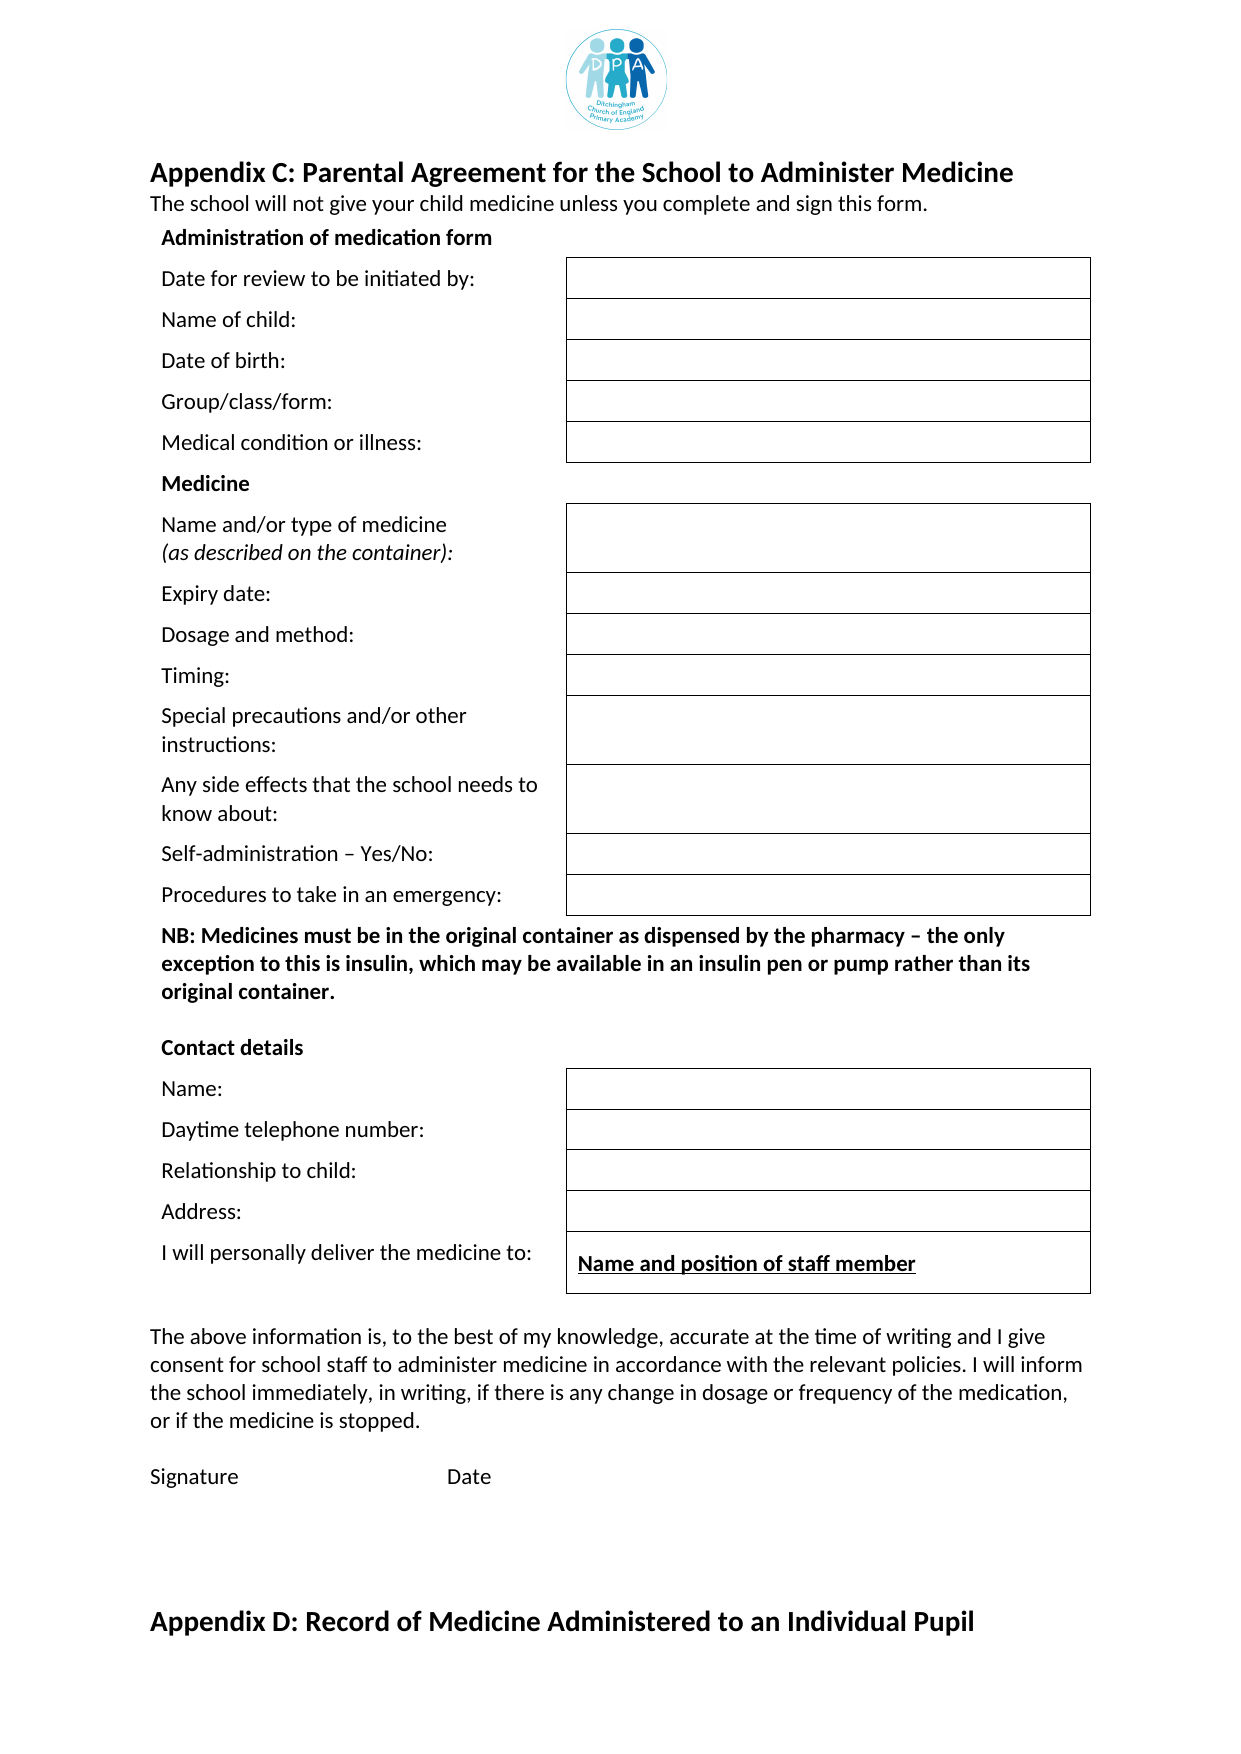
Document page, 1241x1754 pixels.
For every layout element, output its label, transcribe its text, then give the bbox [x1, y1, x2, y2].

table_cell Name and/or type of medicine (as described on the container): [150, 503, 566, 572]
table_cell Name and position of staff member [567, 1232, 1090, 1293]
text Appendix C: Parental Agreement for the School to Administer Medicine [150, 154, 1090, 189]
table_cell [567, 655, 1090, 695]
table_cell [836, 340, 1090, 380]
table_cell Dosage and method: [150, 613, 566, 654]
text The above information is, to the best of my knowledge, accurate at the time of writing and I give consent for school staff to administer medicine in accordance with the relevant policies. I will inform the school immediately, in writing, if there is any change in dosage or frequency of the medication, or if the medicine is stopped. [150, 1322, 1090, 1434]
text Appendix D: Record of Medicine Administered to an Individual Pupil [150, 1603, 1090, 1638]
table_cell [656, 573, 746, 613]
table_cell I will personally deliver the medicine to: [150, 1231, 566, 1293]
table_header Administration of medication form [150, 218, 1090, 257]
table_cell [746, 340, 836, 380]
table_cell [567, 340, 656, 380]
table_cell [567, 614, 1090, 654]
table_cell Group/class/form: [150, 380, 566, 421]
table_cell [567, 1191, 1090, 1231]
table_cell [567, 381, 1090, 421]
table_cell [567, 504, 1090, 572]
table_cell [567, 765, 1090, 833]
table_cell [567, 299, 1090, 339]
table_cell Name of child: [150, 298, 566, 339]
table_cell Relationship to child: [150, 1149, 566, 1190]
table_cell Expiry date: [150, 572, 566, 613]
text The school will not give your child medicine unless you complete and sign this form. [150, 189, 1090, 217]
table_cell Medical condition or illness: [150, 421, 566, 462]
table_cell Any side effects that the school needs to know about: [150, 764, 566, 833]
table_cell [836, 573, 1090, 613]
table_cell Address: [150, 1190, 566, 1231]
table_cell Timing: [150, 654, 566, 695]
table_cell Date for review to be initiated by: [150, 257, 566, 298]
table_cell Medicine [150, 462, 566, 503]
table_cell [567, 875, 1090, 914]
table_cell Name: [150, 1068, 566, 1108]
table_cell NB: Medicines must be in the original container as dispensed by the pharmacy – the only exception to this is insulin, which may be available in an insulin pen or pump rather than its original container. Contact details [150, 915, 1090, 1067]
text Signature Date [150, 1462, 1090, 1491]
table_cell [656, 340, 746, 380]
table_cell Date of birth: [150, 339, 566, 380]
table_cell [566, 463, 1090, 503]
table_cell [567, 1150, 1090, 1190]
table_cell [567, 1069, 1090, 1108]
table_cell [567, 422, 1090, 462]
table_cell Special precautions and/or other instructions: [150, 695, 566, 764]
table_cell [567, 258, 1090, 298]
table_cell Daytime telephone number: [150, 1109, 566, 1149]
table_cell Procedures to take in an emergency: [150, 874, 566, 914]
table_cell [567, 1110, 1090, 1149]
table_cell Self-administration – Yes/No: [150, 833, 566, 873]
table_cell [567, 573, 656, 613]
table_cell [567, 696, 1090, 764]
table_cell [567, 834, 1090, 873]
table_cell [746, 573, 836, 613]
